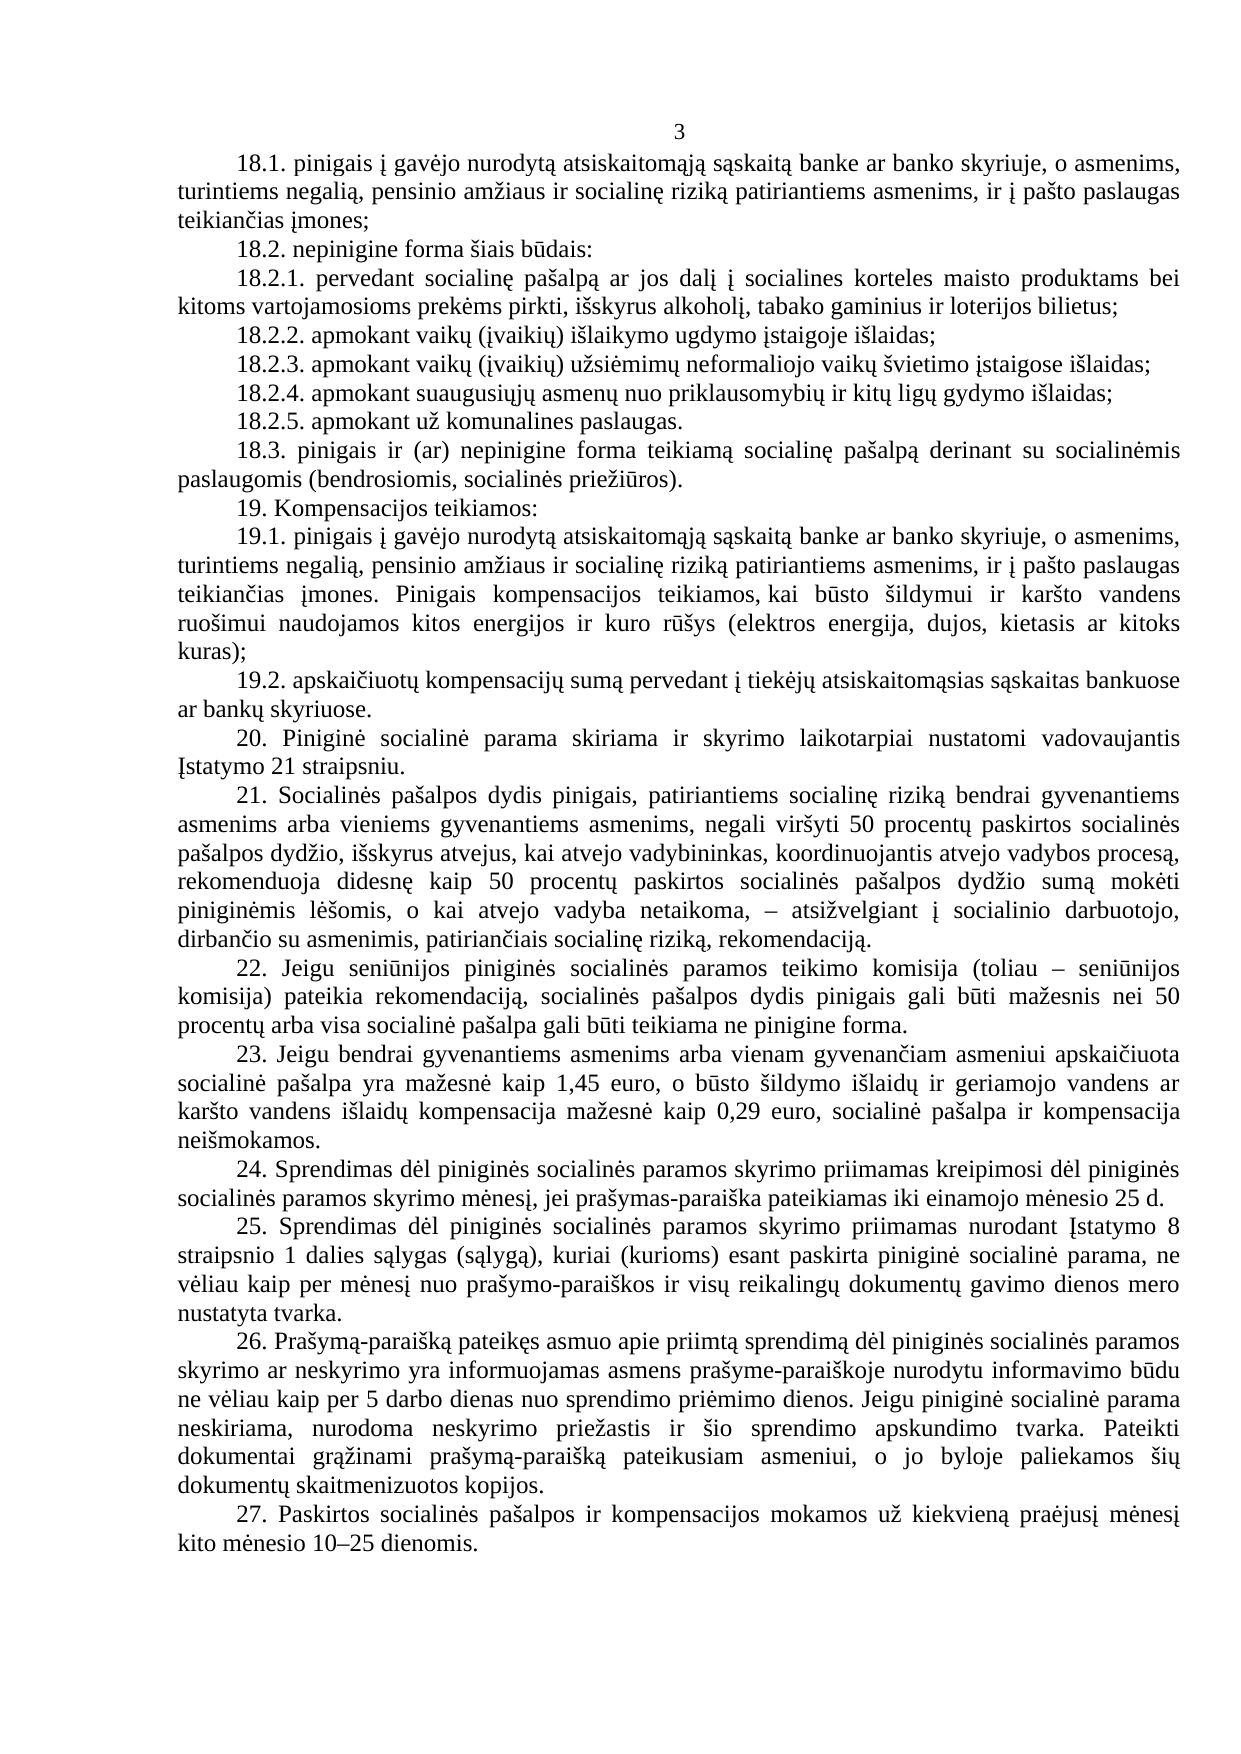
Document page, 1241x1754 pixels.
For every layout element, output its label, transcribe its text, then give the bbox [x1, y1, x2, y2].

text 18.2. nepinigine forma šiais būdais: [177, 234, 1181, 263]
text 18.2.4. apmokant suaugusiųjų asmenų nuo priklausomybių ir kitų ligų gydymo išlaidas; [177, 378, 1181, 406]
text 18.3. pinigais ir (ar) nepinigine forma teikiamą socialinę pašalpą derinant su socialinėmis paslaugomis (bendrosiomis, socialinės priežiūros). [177, 435, 1181, 493]
text 25. Sprendimas dėl piniginės socialinės paramos skyrimo priimamas nurodant Įstatymo 8 straipsnio 1 dalies sąlygas (sąlygą), kuriai (kurioms) esant paskirta piniginė socialinė parama, ne vėliau kaip per mėnesį nuo prašymo-paraiškos ir visų reikalingų dokumentų gavimo dienos mero nustatyta tvarka. [177, 1211, 1181, 1326]
text 18.2.1. pervedant socialinę pašalpą ar jos dalį į socialines korteles maisto produktams bei kitoms vartojamosioms prekėms pirkti, išskyrus alkoholį, tabako gaminius ir loterijos bilietus; [177, 263, 1181, 320]
text 21. Socialinės pašalpos dydis pinigais, patiriantiems socialinę riziką bendrai gyvenantiems asmenims arba vieniems gyvenantiems asmenims, negali viršyti 50 procentų paskirtos socialinės pašalpos dydžio, išskyrus atvejus, kai atvejo vadybininkas, koordinuojantis atvejo vadybos procesą, rekomenduoja didesnę kaip 50 procentų paskirtos socialinės pašalpos dydžio sumą mokėti piniginėmis lėšomis, o kai atvejo vadyba netaikoma, – atsižvelgiant į socialinio darbuotojo, dirbančio su asmenimis, patiriančiais socialinę riziką, rekomendaciją. [177, 780, 1181, 953]
text 24. Sprendimas dėl piniginės socialinės paramos skyrimo priimamas kreipimosi dėl piniginės socialinės paramos skyrimo mėnesį, jei prašymas-paraiška pateikiamas iki einamojo mėnesio 25 d. [177, 1154, 1181, 1211]
text 18.1. pinigais į gavėjo nurodytą atsiskaitomąją sąskaitą banke ar banko skyriuje, o asmenims, turintiems negalią, pensinio amžiaus ir socialinę riziką patiriantiems asmenims, ir į pašto paslaugas teikiančias įmones; [177, 148, 1181, 234]
text 26. Prašymą-paraišką pateikęs asmuo apie priimtą sprendimą dėl piniginės socialinės paramos skyrimo ar neskyrimo yra informuojamas asmens prašyme-paraiškoje nurodytu informavimo būdu ne vėliau kaip per 5 darbo dienas nuo sprendimo priėmimo dienos. Jeigu piniginė socialinė parama neskiriama, nurodoma neskyrimo priežastis ir šio sprendimo apskundimo tvarka. Pateikti dokumentai grąžinami prašymą-paraišką pateikusiam asmeniui, o jo byloje paliekamos šių dokumentų skaitmenizuotos kopijos. [177, 1326, 1181, 1499]
text 18.2.3. apmokant vaikų (įvaikių) užsiėmimų neformaliojo vaikų švietimo įstaigose išlaidas; [177, 349, 1181, 378]
text 19.1. pinigais į gavėjo nurodytą atsiskaitomąją sąskaitą banke ar banko skyriuje, o asmenims, turintiems negalią, pensinio amžiaus ir socialinę riziką patiriantiems asmenims, ir į pašto paslaugas teikiančias įmones. Pinigais kompensacijos teikiamos, kai būsto šildymui ir karšto vandens ruošimui naudojamos kitos energijos ir kuro rūšys (elektros energija, dujos, kietasis ar kitoks kuras); [177, 521, 1181, 665]
text 23. Jeigu bendrai gyvenantiems asmenims arba vienam gyvenančiam asmeniui apskaičiuota socialinė pašalpa yra mažesnė kaip 1,45 euro, o būsto šildymo išlaidų ir geriamojo vandens ar karšto vandens išlaidų kompensacija mažesnė kaip 0,29 euro, socialinė pašalpa ir kompensacija neišmokamos. [177, 1039, 1181, 1154]
text 19.2. apskaičiuotų kompensacijų sumą pervedant į tiekėjų atsiskaitomąsias sąskaitas bankuose ar bankų skyriuose. [177, 665, 1181, 723]
text 18.2.5. apmokant už komunalines paslaugas. [177, 406, 1181, 435]
text 22. Jeigu seniūnijos piniginės socialinės paramos teikimo komisija (toliau – seniūnijos komisija) pateikia rekomendaciją, socialinės pašalpos dydis pinigais gali būti mažesnis nei 50 procentų arba visa socialinė pašalpa gali būti teikiama ne pinigine forma. [177, 953, 1181, 1039]
text 20. Piniginė socialinė parama skiriama ir skyrimo laikotarpiai nustatomi vadovaujantis Įstatymo 21 straipsniu. [177, 723, 1181, 780]
text 18.2.2. apmokant vaikų (įvaikių) išlaikymo ugdymo įstaigoje išlaidas; [177, 320, 1181, 349]
text 19. Kompensacijos teikiamos: [177, 493, 1181, 521]
text 27. Paskirtos socialinės pašalpos ir kompensacijos mokamos už kiekvieną praėjusį mėnesį kito mėnesio 10–25 dienomis. [177, 1499, 1181, 1556]
